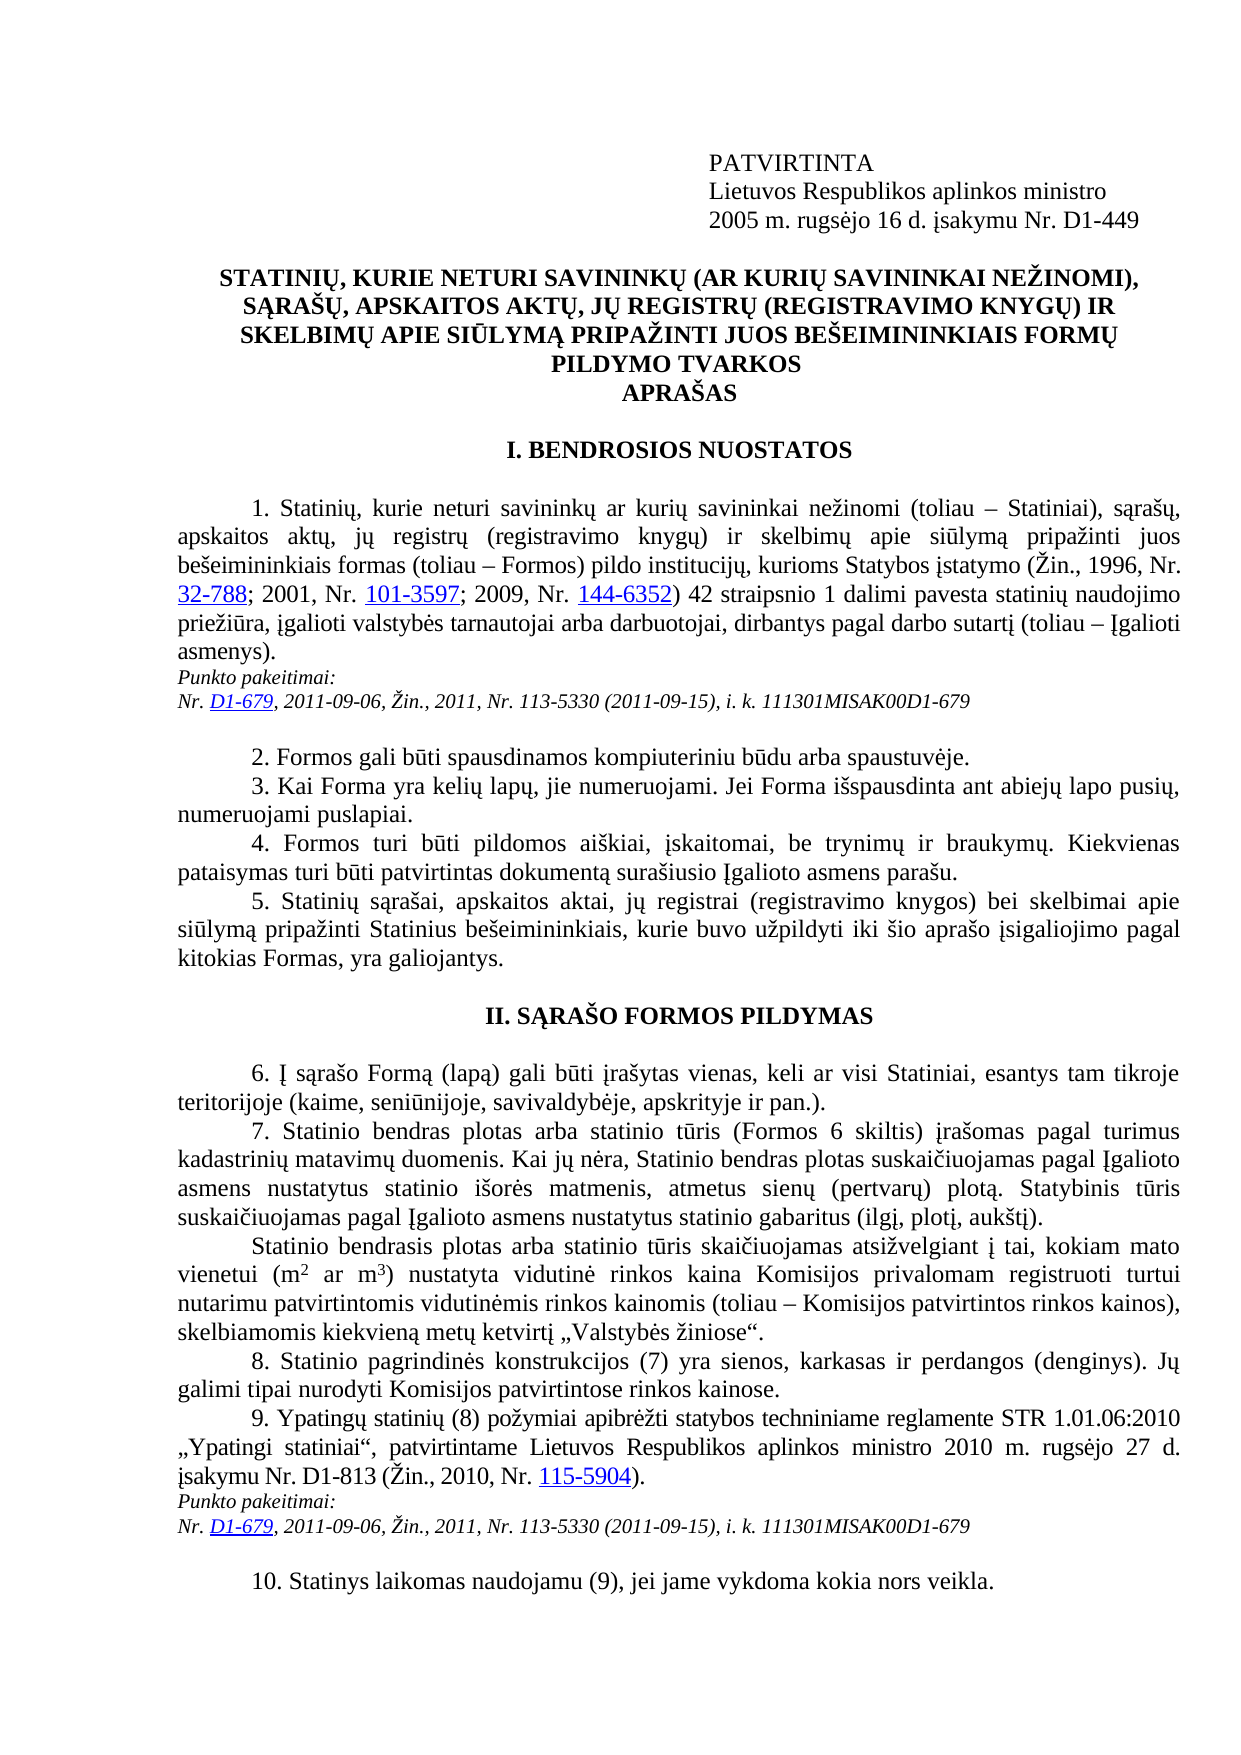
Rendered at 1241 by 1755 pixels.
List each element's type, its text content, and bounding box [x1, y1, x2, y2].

text 8. Statinio pagrindinės konstrukcijos (7) yra sienos, karkasas ir perdangos (denginys). Jų galimi tipai nurodyti Komisijos patvirtintose rinkos kainose. [177, 1346, 1181, 1403]
text Lietuvos Respublikos aplinkos ministro [177, 176, 1181, 205]
text PATVIRTINTA [177, 148, 1181, 176]
text 3. Kai Forma yra kelių lapų, jie numeruojami. Jei Forma išspausdinta ant abiejų lapo pusių, numeruojami puslapiai. [177, 771, 1181, 828]
text 5. Statinių sąrašai, apskaitos aktai, jų registrai (registravimo knygos) bei skelbimai apie siūlymą pripažinti Statinius bešeimininkiais, kurie buvo užpildyti iki šio aprašo įsigaliojimo pagal kitokias Formas, yra galiojantys. [177, 886, 1181, 972]
text 2. Formos gali būti spausdinamos kompiuteriniu būdu arba spaustuvėje. [177, 742, 1181, 771]
text STATINIŲ, KURIE NETURI SAVININKŲ (AR KURIŲ SAVININKAI NEŽINOMI), SĄRAŠŲ, APSKAITOS AKTŲ, JŲ REGISTRŲ (REGISTRAVIMO KNYGŲ) IR SKELBIMŲ APIE SIŪLYMĄ PRIPAŽINTI JUOS BEŠEIMININKIAIS FORMŲ PILDYMO TVARKOS [177, 263, 1181, 378]
text Statinio bendrasis plotas arba statinio tūris skaičiuojamas atsižvelgiant į tai, kokiam mato vienetui (m2 ar m3) nustatyta vidutinė rinkos kaina Komisijos privalomam registruoti turtui nutarimu patvirtintomis vidutinėmis rinkos kainomis (toliau – Komisijos patvirtintos rinkos kainos), skelbiamomis kiekvieną metų ketvirtį „Valstybės žiniose“. [177, 1231, 1181, 1346]
text Nr. D1-679, 2011-09-06, Žin., 2011, Nr. 113-5330 (2011-09-15), i. k. 111301MISAK00D1-679 [177, 1513, 1181, 1538]
text 9. Ypatingų statinių (8) požymiai apibrėžti statybos techniniame reglamente STR 1.01.06:2010 „Ypatingi statiniai“, patvirtintame Lietuvos Respublikos aplinkos ministro 2010 m. rugsėjo 27 d. įsakymu Nr. D1-813 (Žin., 2010, Nr. 115-5904). [177, 1403, 1181, 1489]
text Punkto pakeitimai: [177, 665, 1181, 689]
text APRAŠAS [177, 378, 1181, 406]
text I. BENDROSIOS NUOSTATOS [177, 435, 1181, 464]
text 10. Statinys laikomas naudojamu (9), jei jame vykdoma kokia nors veikla. [177, 1566, 1181, 1595]
text Punkto pakeitimai: [177, 1489, 1181, 1513]
text 7. Statinio bendras plotas arba statinio tūris (Formos 6 skiltis) įrašomas pagal turimus kadastrinių matavimų duomenis. Kai jų nėra, Statinio bendras plotas suskaičiuojamas pagal Įgalioto asmens nustatytus statinio išorės matmenis, atmetus sienų (pertvarų) plotą. Statybinis tūris suskaičiuojamas pagal Įgalioto asmens nustatytus statinio gabaritus (ilgį, plotį, aukštį). [177, 1116, 1181, 1231]
text 6. Į sąrašo Formą (lapą) gali būti įrašytas vienas, keli ar visi Statiniai, esantys tam tikroje teritorijoje (kaime, seniūnijoje, savivaldybėje, apskrityje ir pan.). [177, 1058, 1181, 1116]
text Nr. D1-679, 2011-09-06, Žin., 2011, Nr. 113-5330 (2011-09-15), i. k. 111301MISAK00D1-679 [177, 689, 1181, 713]
text 1. Statinių, kurie neturi savininkų ar kurių savininkai nežinomi (toliau – Statiniai), sąrašų, apskaitos aktų, jų registrų (registravimo knygų) ir skelbimų apie siūlymą pripažinti juos bešeimininkiais formas (toliau – Formos) pildo institucijų, kurioms Statybos įstatymo (Žin., 1996, Nr. 32-788; 2001, Nr. 101-3597; 2009, Nr. 144-6352) 42 straipsnio 1 dalimi pavesta statinių naudojimo priežiūra, įgalioti valstybės tarnautojai arba darbuotojai, dirbantys pagal darbo sutartį (toliau – Įgalioti asmenys). [177, 493, 1181, 665]
text 4. Formos turi būti pildomos aiškiai, įskaitomai, be trynimų ir braukymų. Kiekvienas pataisymas turi būti patvirtintas dokumentą surašiusio Įgalioto asmens parašu. [177, 828, 1181, 886]
text II. SĄRAŠO FORMOS PILDYMAS [177, 1001, 1181, 1029]
text 2005 m. rugsėjo 16 d. įsakymu Nr. D1-449 [177, 205, 1181, 234]
